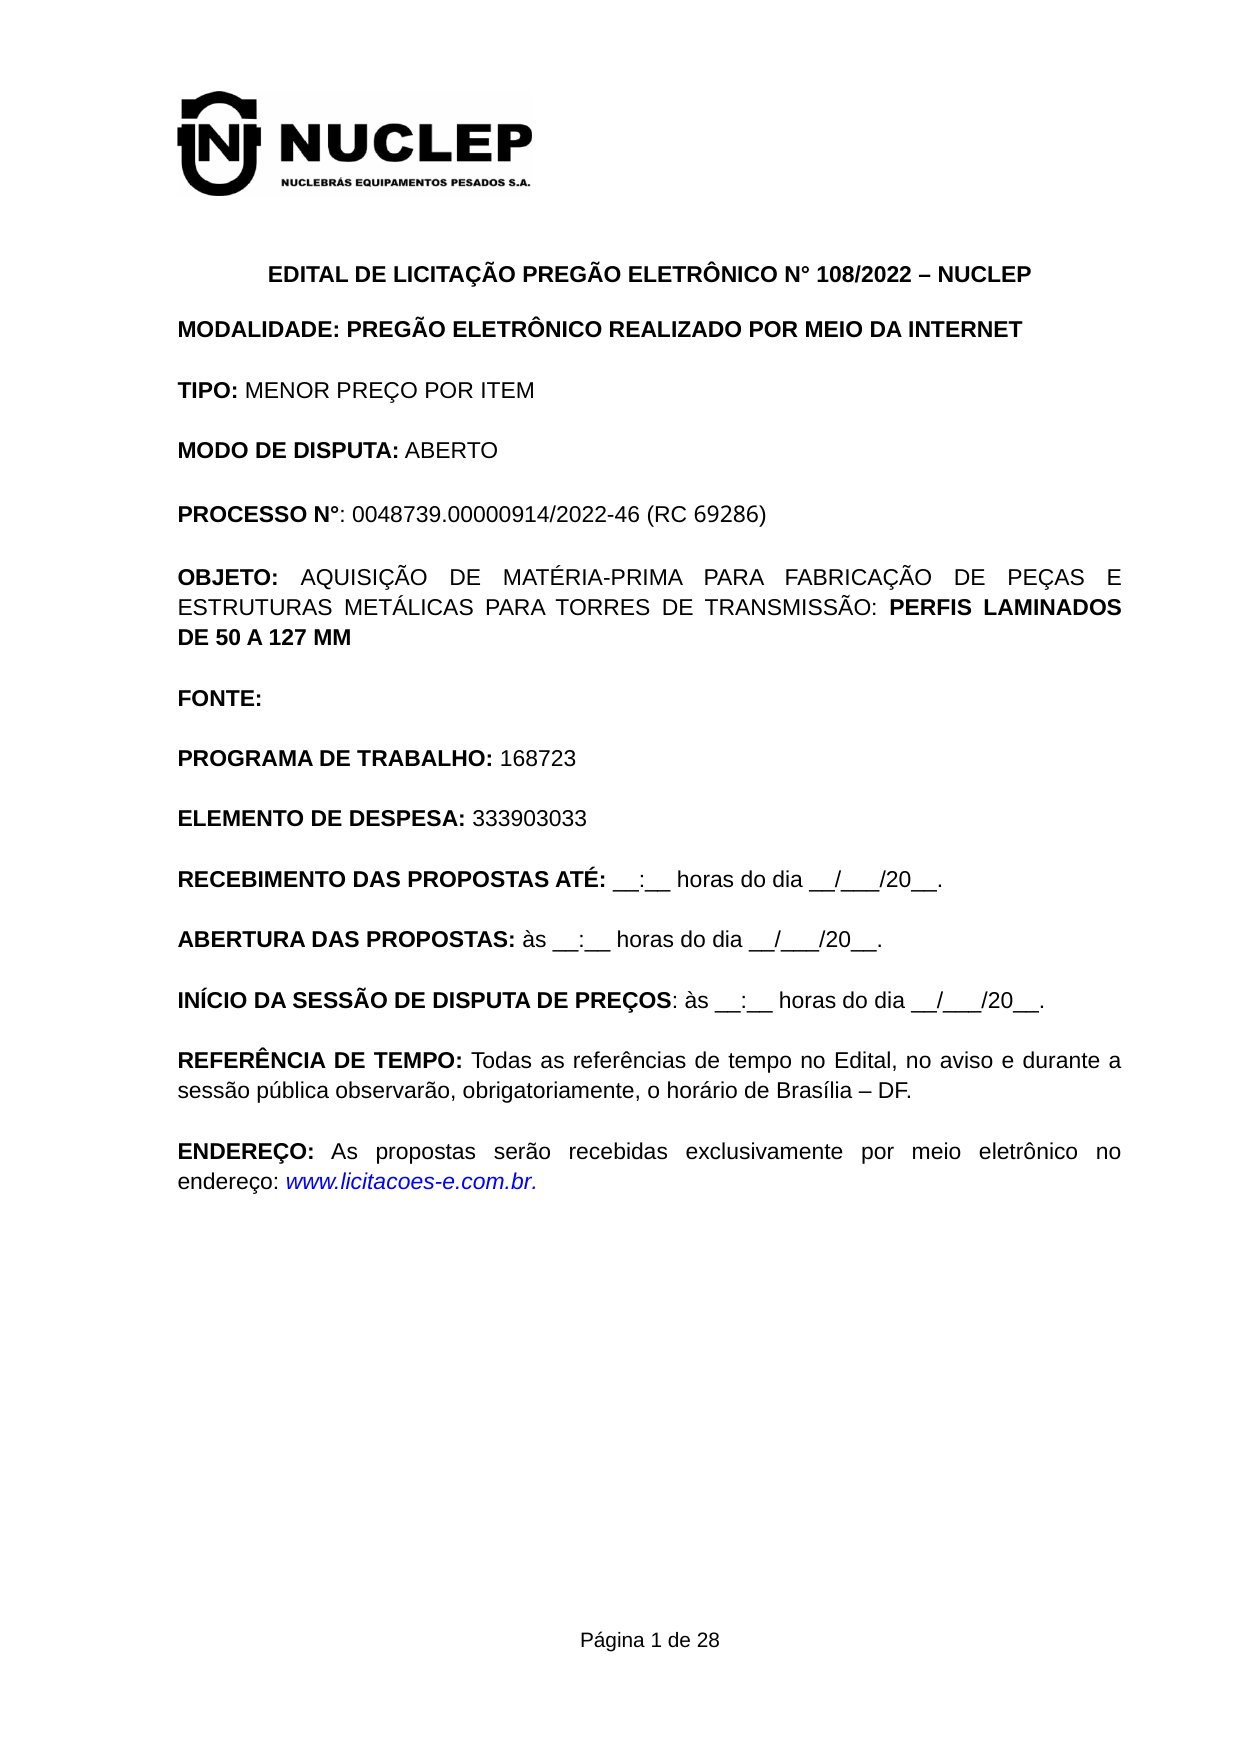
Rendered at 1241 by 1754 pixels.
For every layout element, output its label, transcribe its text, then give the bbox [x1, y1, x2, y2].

text ELEMENTO DE DESPESA: 333903033 [177, 805, 1122, 832]
picture [177, 91, 532, 196]
text ABERTURA DAS PROPOSTAS: às __:__ horas do dia __/___/20__. [177, 926, 1122, 952]
text INÍCIO DA SESSÃO DE DISPUTA DE PREÇOS: às __:__ horas do dia __/___/20__. [177, 987, 1122, 1013]
text MODO DE DISPUTA: ABERTO [177, 437, 1122, 463]
text ENDEREÇO: As propostas serão recebidas exclusivamente por meio eletrônico no endereço: www.licitacoes-e.com.br. [177, 1138, 1122, 1194]
text PROGRAMA DE TRABALHO: 168723 [177, 745, 1122, 771]
text FONTE: [177, 684, 1122, 711]
text PROCESSO N°: 0048739.00000914/2022-46 (RC 69286) [177, 497, 1122, 529]
text TIPO: MENOR PREÇO POR ITEM [177, 377, 1122, 403]
text MODALIDADE: PREGÃO ELETRÔNICO REALIZADO POR MEIO DA INTERNET [177, 316, 1122, 343]
text RECEBIMENTO DAS PROPOSTAS ATÉ: __:__ horas do dia __/___/20__. [177, 866, 1122, 892]
text OBJETO: AQUISIÇÃO DE MATÉRIA-PRIMA PARA FABRICAÇÃO DE PEÇAS E ESTRUTURAS METÁLICAS PARA TORRES DE TRANSMISSÃO: PERFIS LAMINADOS DE 50 A 127 MM [177, 564, 1122, 650]
text REFERÊNCIA DE TEMPO: Todas as referências de tempo no Edital, no aviso e durante a sessão pública observarão, obrigatoriamente, o horário de Brasília – DF. [177, 1047, 1122, 1103]
